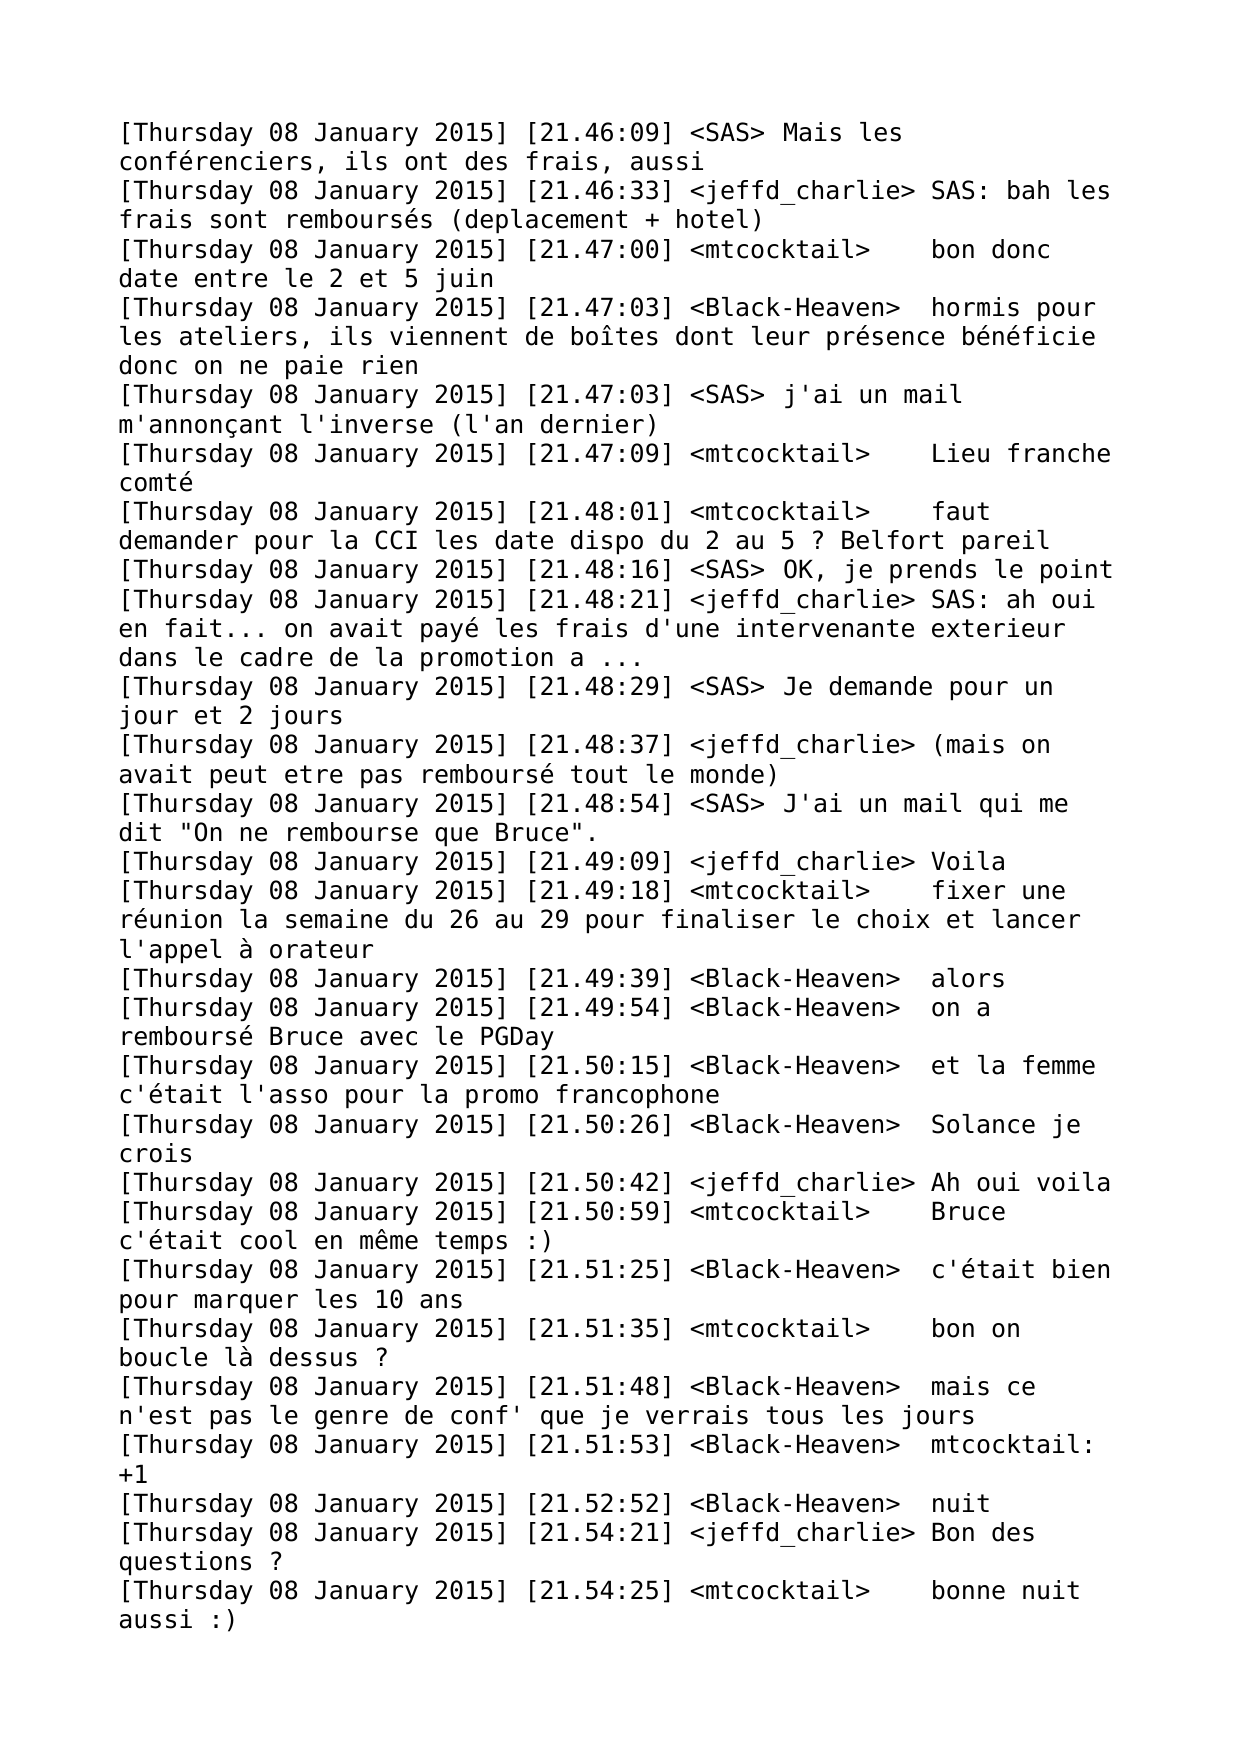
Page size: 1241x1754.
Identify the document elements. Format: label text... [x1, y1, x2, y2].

text [Thursday 08 January 2015] [21.46:09] <SAS> Mais les conférenciers, ils ont des frais, aussi [Thursday 08 January 2015] [21.46:33] <jeffd_charlie> SAS: bah les frais sont remboursés (deplacement + hotel) [Thursday 08 January 2015] [21.47:00] <mtcocktail> bon donc date entre le 2 et 5 juin [Thursday 08 January 2015] [21.47:03] <Black-Heaven> hormis pour les ateliers, ils viennent de boîtes dont leur présence bénéficie donc on ne paie rien [Thursday 08 January 2015] [21.47:03] <SAS> j'ai un mail m'annonçant l'inverse (l'an dernier) [Thursday 08 January 2015] [21.47:09] <mtcocktail> Lieu franche comté [Thursday 08 January 2015] [21.48:01] <mtcocktail> faut demander pour la CCI les date dispo du 2 au 5 ? Belfort pareil [Thursday 08 January 2015] [21.48:16] <SAS> OK, je prends le point [Thursday 08 January 2015] [21.48:21] <jeffd_charlie> SAS: ah oui en fait... on avait payé les frais d'une intervenante exterieur dans le cadre de la promotion a ... [Thursday 08 January 2015] [21.48:29] <SAS> Je demande pour un jour et 2 jours [Thursday 08 January 2015] [21.48:37] <jeffd_charlie> (mais on avait peut etre pas remboursé tout le monde) [Thursday 08 January 2015] [21.48:54] <SAS> J'ai un mail qui me dit "On ne rembourse que Bruce". [Thursday 08 January 2015] [21.49:09] <jeffd_charlie> Voila [Thursday 08 January 2015] [21.49:18] <mtcocktail> fixer une réunion la semaine du 26 au 29 pour finaliser le choix et lancer l'appel à orateur [Thursday 08 January 2015] [21.49:39] <Black-Heaven> alors [Thursday 08 January 2015] [21.49:54] <Black-Heaven> on a remboursé Bruce avec le PGDay [Thursday 08 January 2015] [21.50:15] <Black-Heaven> et la femme c'était l'asso pour la promo francophone [Thursday 08 January 2015] [21.50:26] <Black-Heaven> Solance je crois [Thursday 08 January 2015] [21.50:42] <jeffd_charlie> Ah oui voila [Thursday 08 January 2015] [21.50:59] <mtcocktail> Bruce c'était cool en même temps :) [Thursday 08 January 2015] [21.51:25] <Black-Heaven> c'était bien pour marquer les 10 ans [Thursday 08 January 2015] [21.51:35] <mtcocktail> bon on boucle là dessus ? [Thursday 08 January 2015] [21.51:48] <Black-Heaven> mais ce n'est pas le genre de conf' que je verrais tous les jours [Thursday 08 January 2015] [21.51:53] <Black-Heaven> mtcocktail: +1 [Thursday 08 January 2015] [21.52:52] <Black-Heaven> nuit [Thursday 08 January 2015] [21.54:21] <jeffd_charlie> Bon des questions ? [Thursday 08 January 2015] [21.54:25] <mtcocktail> bonne nuit aussi :) [118, 118, 1122, 1635]
